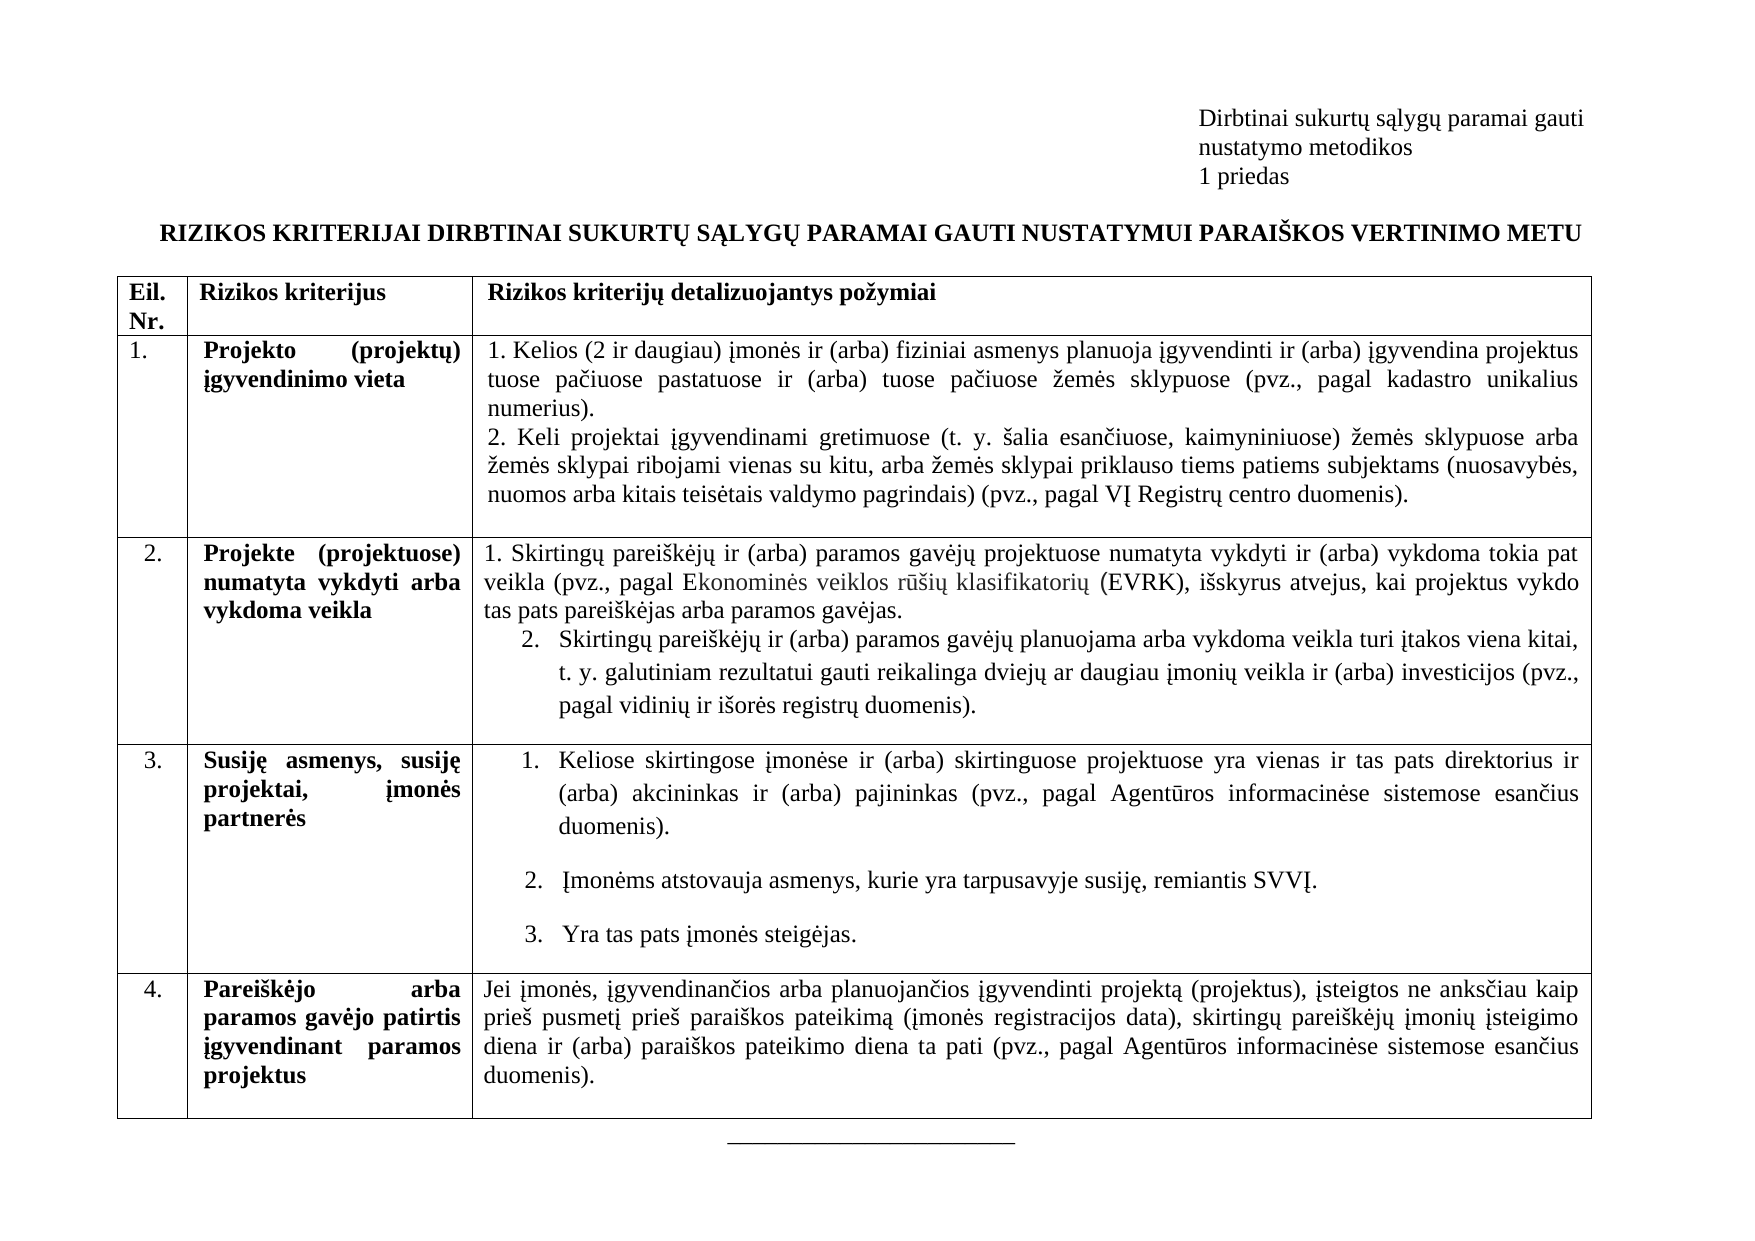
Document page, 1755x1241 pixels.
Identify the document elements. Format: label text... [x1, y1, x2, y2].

table_cell Keliose skirtingose įmonėse ir (arba) skirtinguose projektuose yra vienas ir tas pats direktorius ir (arba) akcininkas ir (arba) pajininkas (pvz., pagal Agentūros informacinėse sistemose esančius duomenis). Įmonėms atstovauja asmenys, kurie yra tarpusavyje susiję, remiantis SVVĮ. Yra tas pats įmonės steigėjas. [473, 745, 1591, 973]
table_cell 3. [118, 745, 187, 973]
table_cell 1. Skirtingų pareiškėjų ir (arba) paramos gavėjų projektuose numatyta vykdyti ir (arba) vykdoma tokia pat veikla (pvz., pagal Ekonominės veiklos rūšių klasifikatorių (EVRK), išskyrus atvejus, kai projektus vykdo tas pats pareiškėjas arba paramos gavėjas. Skirtingų pareiškėjų ir (arba) paramos gavėjų planuojama arba vykdoma veikla turi įtakos viena kitai, t. y. galutiniam rezultatui gauti reikalinga dviejų ar daugiau įmonių veikla ir (arba) investicijos (pvz., pagal vidinių ir išorės registrų duomenis). [473, 538, 1591, 744]
table_cell 1. Kelios (2 ir daugiau) įmonės ir (arba) fiziniai asmenys planuoja įgyvendinti ir (arba) įgyvendina projektus tuose pačiuose pastatuose ir (arba) tuose pačiuose žemės sklypuose (pvz., pagal kadastro unikalius numerius). 2. Keli projektai įgyvendinami gretimuose (t. y. šalia esančiuose, kaimyniniuose) žemės sklypuose arba žemės sklypai ribojami vienas su kitu, arba žemės sklypai priklauso tiems patiems subjektams (nuosavybės, nuomos arba kitais teisėtais valdymo pagrindais) (pvz., pagal VĮ Registrų centro duomenis). [473, 336, 1591, 537]
table_header Rizikos kriterijus [188, 277, 472, 334]
text Dirbtinai sukurtų sąlygų paramai gauti nustatymo metodikos [1198, 103, 1624, 161]
table_cell Pareiškėjo arba paramos gavėjo patirtis įgyvendinant paramos projektus [188, 974, 472, 1117]
table_cell Projekte (projektuose) numatyta vykdyti arba vykdoma veikla [188, 538, 472, 744]
table_header Rizikos kriterijų detalizuojantys požymiai [473, 277, 1591, 334]
table_cell Jei įmonės, įgyvendinančios arba planuojančios įgyvendinti projektą (projektus), įsteigtos ne anksčiau kaip prieš pusmetį prieš paraiškos pateikimą (įmonės registracijos data), skirtingų pareiškėjų įmonių įsteigimo diena ir (arba) paraiškos pateikimo diena ta pati (pvz., pagal Agentūros informacinėse sistemose esančius duomenis). [473, 974, 1591, 1117]
text _______________________ [118, 1118, 1624, 1147]
table_cell Susiję asmenys, susiję projektai, įmonės partnerės [188, 745, 472, 973]
text 1 priedas [1198, 161, 1624, 190]
table_cell 4. [118, 974, 187, 1117]
table_cell 2. [118, 538, 187, 744]
table_cell Projekto (projektų) įgyvendinimo vieta [188, 336, 472, 537]
table_cell 1. [118, 336, 187, 537]
table_header Eil. Nr. [118, 277, 187, 334]
text RIZIKOS KRITERIJAI DIRBTINAI SUKURTŲ SĄLYGŲ PARAMAI GAUTI NUSTATYMUI PARAIŠKOS VERTINIMO METU [118, 218, 1624, 247]
